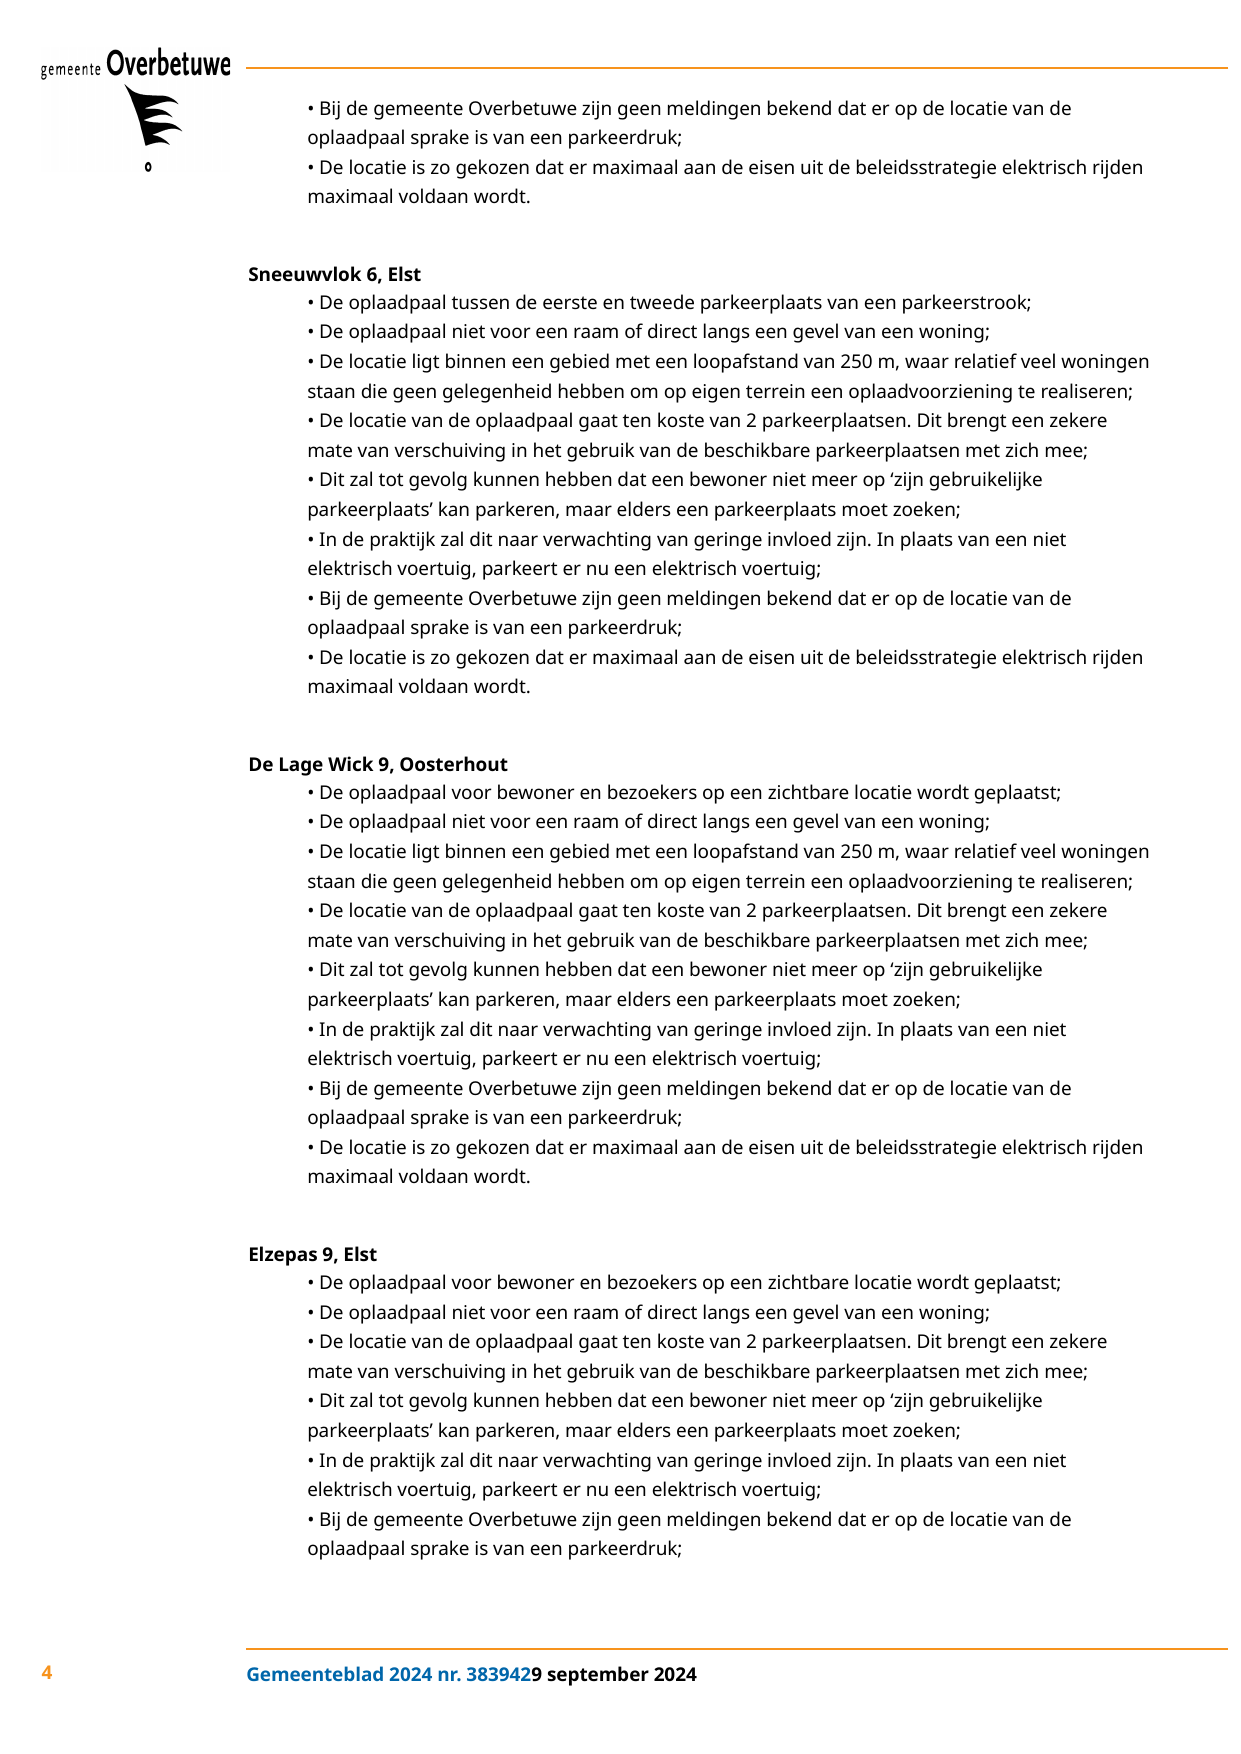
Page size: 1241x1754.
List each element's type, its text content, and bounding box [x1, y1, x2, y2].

list • De locatie van de oplaadpaal gaat ten koste van 2 parkeerplaatsen. Dit brengt een zekere mate van verschuiving in het gebruik van de beschikbare parkeerplaatsen met zich mee; [248, 407, 1152, 463]
list • De locatie van de oplaadpaal gaat ten koste van 2 parkeerplaatsen. Dit brengt een zekere mate van verschuiving in het gebruik van de beschikbare parkeerplaatsen met zich mee; [248, 897, 1152, 953]
list • Dit zal tot gevolg kunnen hebben dat een bewoner niet meer op ‘zijn gebruikelijke parkeerplaats’ kan parkeren, maar elders een parkeerplaats moet zoeken; [248, 1388, 1152, 1443]
list • De oplaadpaal niet voor een raam of direct langs een gevel van een woning; [248, 319, 1152, 344]
list • De oplaadpaal tussen de eerste en tweede parkeerplaats van een parkeerstrook; [248, 289, 1152, 315]
text Sneeuwvlok 6, Elst [248, 261, 1152, 286]
text De Lage Wick 9, Oosterhout [248, 751, 1152, 777]
list • De locatie is zo gekozen dat er maximaal aan de eisen uit de beleidsstrategie elektrisch rijden maximaal voldaan wordt. [248, 154, 1152, 209]
list • De oplaadpaal voor bewoner en bezoekers op een zichtbare locatie wordt geplaatst; [248, 779, 1152, 805]
list • In de praktijk zal dit naar verwachting van geringe invloed zijn. In plaats van een niet elektrisch voertuig, parkeert er nu een elektrisch voertuig; [248, 1016, 1152, 1071]
list • Bij de gemeente Overbetuwe zijn geen meldingen bekend dat er op de locatie van de oplaadpaal sprake is van een parkeerdruk; [248, 95, 1152, 150]
list • Bij de gemeente Overbetuwe zijn geen meldingen bekend dat er op de locatie van de oplaadpaal sprake is van een parkeerdruk; [248, 1506, 1152, 1561]
text Elzepas 9, Elst [248, 1241, 1152, 1267]
list • De locatie van de oplaadpaal gaat ten koste van 2 parkeerplaatsen. Dit brengt een zekere mate van verschuiving in het gebruik van de beschikbare parkeerplaatsen met zich mee; [248, 1328, 1152, 1384]
list • De oplaadpaal voor bewoner en bezoekers op een zichtbare locatie wordt geplaatst; [248, 1269, 1152, 1295]
list • Dit zal tot gevolg kunnen hebben dat een bewoner niet meer op ‘zijn gebruikelijke parkeerplaats’ kan parkeren, maar elders een parkeerplaats moet zoeken; [248, 467, 1152, 522]
list • De oplaadpaal niet voor een raam of direct langs een gevel van een woning; [248, 809, 1152, 834]
list • Dit zal tot gevolg kunnen hebben dat een bewoner niet meer op ‘zijn gebruikelijke parkeerplaats’ kan parkeren, maar elders een parkeerplaats moet zoeken; [248, 957, 1152, 1012]
list • In de praktijk zal dit naar verwachting van geringe invloed zijn. In plaats van een niet elektrisch voertuig, parkeert er nu een elektrisch voertuig; [248, 1447, 1152, 1502]
list • De locatie is zo gekozen dat er maximaal aan de eisen uit de beleidsstrategie elektrisch rijden maximaal voldaan wordt. [248, 644, 1152, 699]
list • De locatie ligt binnen een gebied met een loopafstand van 250 m, waar relatief veel woningen staan die geen gelegenheid hebben om op eigen terrein een oplaadvoorziening te realiseren; [248, 348, 1152, 403]
list • De locatie is zo gekozen dat er maximaal aan de eisen uit de beleidsstrategie elektrisch rijden maximaal voldaan wordt. [248, 1134, 1152, 1189]
picture [41, 47, 231, 172]
list • Bij de gemeente Overbetuwe zijn geen meldingen bekend dat er op de locatie van de oplaadpaal sprake is van een parkeerdruk; [248, 1075, 1152, 1130]
list • Bij de gemeente Overbetuwe zijn geen meldingen bekend dat er op de locatie van de oplaadpaal sprake is van een parkeerdruk; [248, 585, 1152, 640]
list • De locatie ligt binnen een gebied met een loopafstand van 250 m, waar relatief veel woningen staan die geen gelegenheid hebben om op eigen terrein een oplaadvoorziening te realiseren; [248, 838, 1152, 894]
list • De oplaadpaal niet voor een raam of direct langs een gevel van een woning; [248, 1299, 1152, 1324]
list • In de praktijk zal dit naar verwachting van geringe invloed zijn. In plaats van een niet elektrisch voertuig, parkeert er nu een elektrisch voertuig; [248, 526, 1152, 581]
